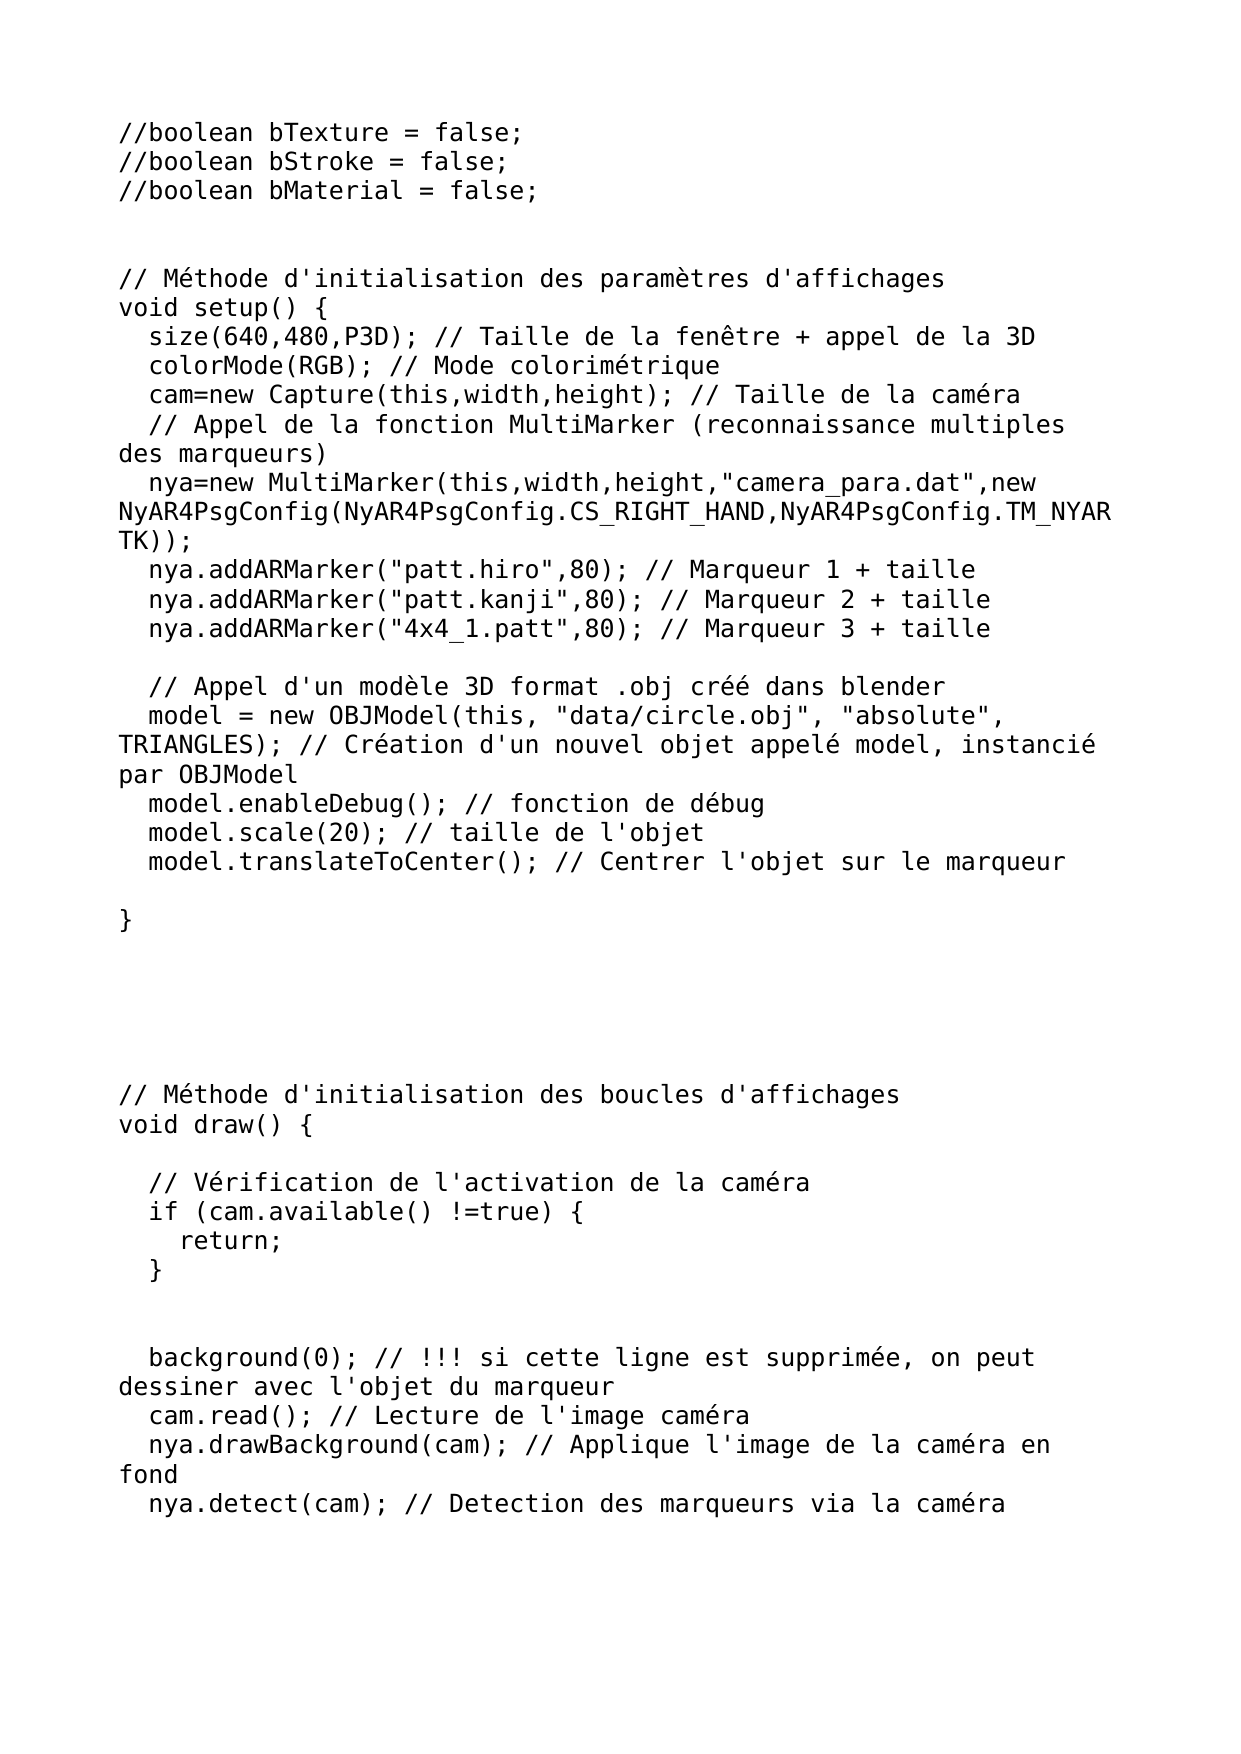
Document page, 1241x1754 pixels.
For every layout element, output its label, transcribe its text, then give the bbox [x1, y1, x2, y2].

text //boolean bTexture = false; //boolean bStroke = false; //boolean bMaterial = false; // Méthode d'initialisation des paramètres d'affichages void setup() { size(640,480,P3D); // Taille de la fenêtre + appel de la 3D colorMode(RGB); // Mode colorimétrique cam=new Capture(this,width,height); // Taille de la caméra // Appel de la fonction MultiMarker (reconnaissance multiples des marqueurs) nya=new MultiMarker(this,width,height,"camera_para.dat",new NyAR4PsgConfig(NyAR4PsgConfig.CS_RIGHT_HAND,NyAR4PsgConfig.TM_NYARTK)); nya.addARMarker("patt.hiro",80); // Marqueur 1 + taille nya.addARMarker("patt.kanji",80); // Marqueur 2 + taille nya.addARMarker("4x4_1.patt",80); // Marqueur 3 + taille // Appel d'un modèle 3D format .obj créé dans blender model = new OBJModel(this, "data/circle.obj", "absolute", TRIANGLES); // Création d'un nouvel objet appelé model, instancié par OBJModel model.enableDebug(); // fonction de débug model.scale(20); // taille de l'objet model.translateToCenter(); // Centrer l'objet sur le marqueur } // Méthode d'initialisation des boucles d'affichages void draw() { // Vérification de l'activation de la caméra if (cam.available() !=true) { return; } background(0); // !!! si cette ligne est supprimée, on peut dessiner avec l'objet du marqueur cam.read(); // Lecture de l'image caméra nya.drawBackground(cam); // Applique l'image de la caméra en fond nya.detect(cam); // Detection des marqueurs via la caméra [118, 118, 1122, 1635]
